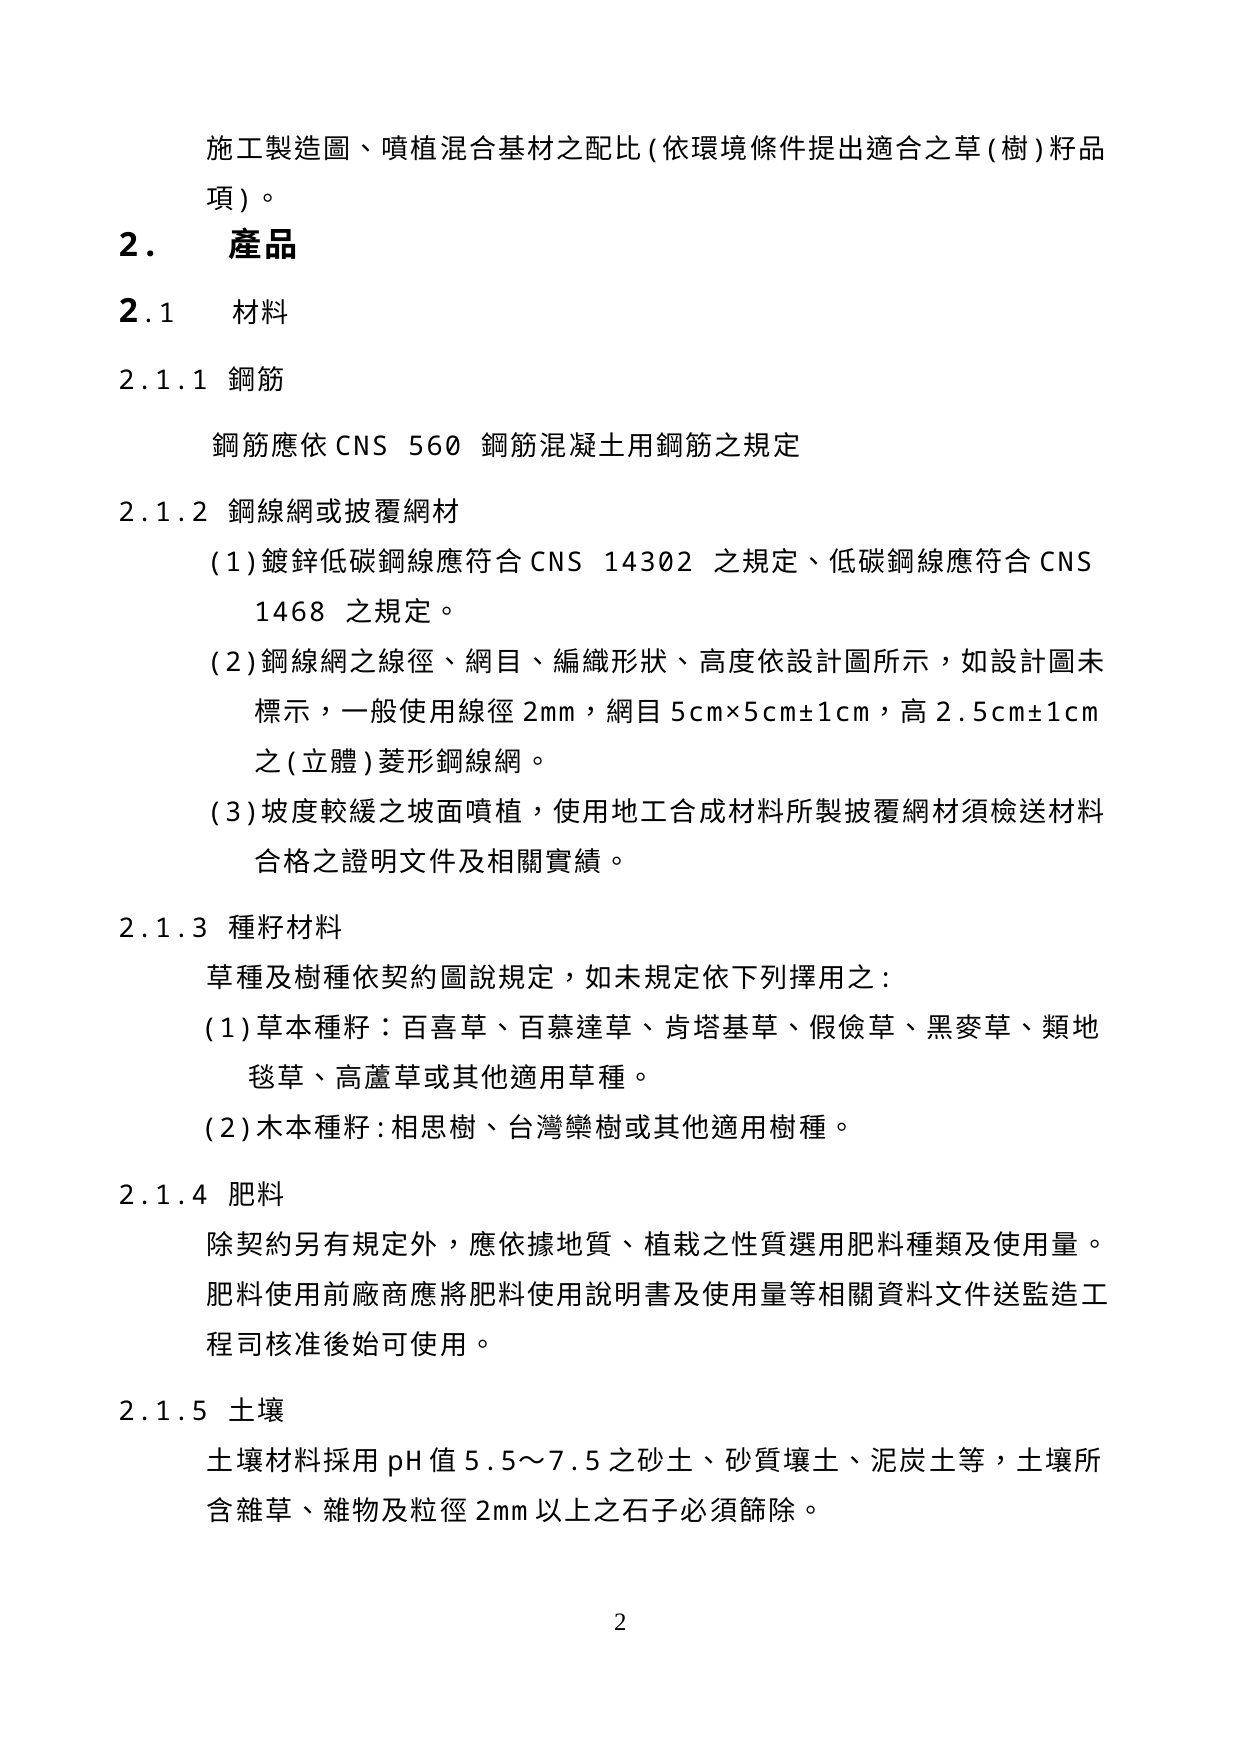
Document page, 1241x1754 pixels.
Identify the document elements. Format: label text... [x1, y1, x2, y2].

text 2.1.4 肥料 [118, 1164, 1122, 1214]
text 施工製造圖、噴植混合基材之配比(依環境條件提出適合之草(樹)籽品項)。 [207, 118, 1122, 218]
text 2.1 材料 [118, 283, 1122, 333]
text 土壤材料採用pH值5.5～7.5之砂土、砂質壤土、泥炭土等，土壤所含雜草、雜物及粒徑2mm以上之石子必須篩除。 [207, 1430, 1122, 1530]
text (2)木本種籽:相思樹、台灣欒樹或其他適用樹種。 [201, 1098, 1122, 1148]
text (1)鍍鋅低碳鋼線應符合CNS 14302 之規定、低碳鋼線應符合CNS 1468 之規定。 [207, 532, 1122, 632]
text 2.1.1 鋼筋 [118, 349, 1122, 399]
text (3)坡度較緩之坡面噴植，使用地工合成材料所製披覆網材須檢送材料合格之證明文件及相關實績。 [207, 782, 1122, 882]
text 2.1.3 種籽材料 [118, 898, 1122, 948]
text 除契約另有規定外，應依據地質、植栽之性質選用肥料種類及使用量。肥料使用前廠商應將肥料使用說明書及使用量等相關資料文件送監造工程司核准後始可使用。 [207, 1214, 1122, 1364]
text (1)草本種籽：百喜草、百慕達草、肯塔基草、假儉草、黑麥草、類地毯草、高蘆草或其他適用草種。 [201, 998, 1122, 1098]
text 2.1.5 土壤 [118, 1380, 1122, 1430]
text 草種及樹種依契約圖說規定，如未規定依下列擇用之: [207, 948, 1122, 998]
text 2.1.2 鋼線網或披覆網材 [118, 482, 1122, 532]
text 2. 產品 [118, 218, 1122, 267]
text (2)鋼線網之線徑、網目、編織形狀、高度依設計圖所示，如設計圖未標示，一般使用線徑2mm，網目5cm×5cm±1cm，高2.5cm±1cm 之(立體)菱形鋼線網。 [207, 632, 1122, 782]
text 鋼筋應依CNS 560 鋼筋混凝土用鋼筋之規定 [213, 415, 1122, 465]
